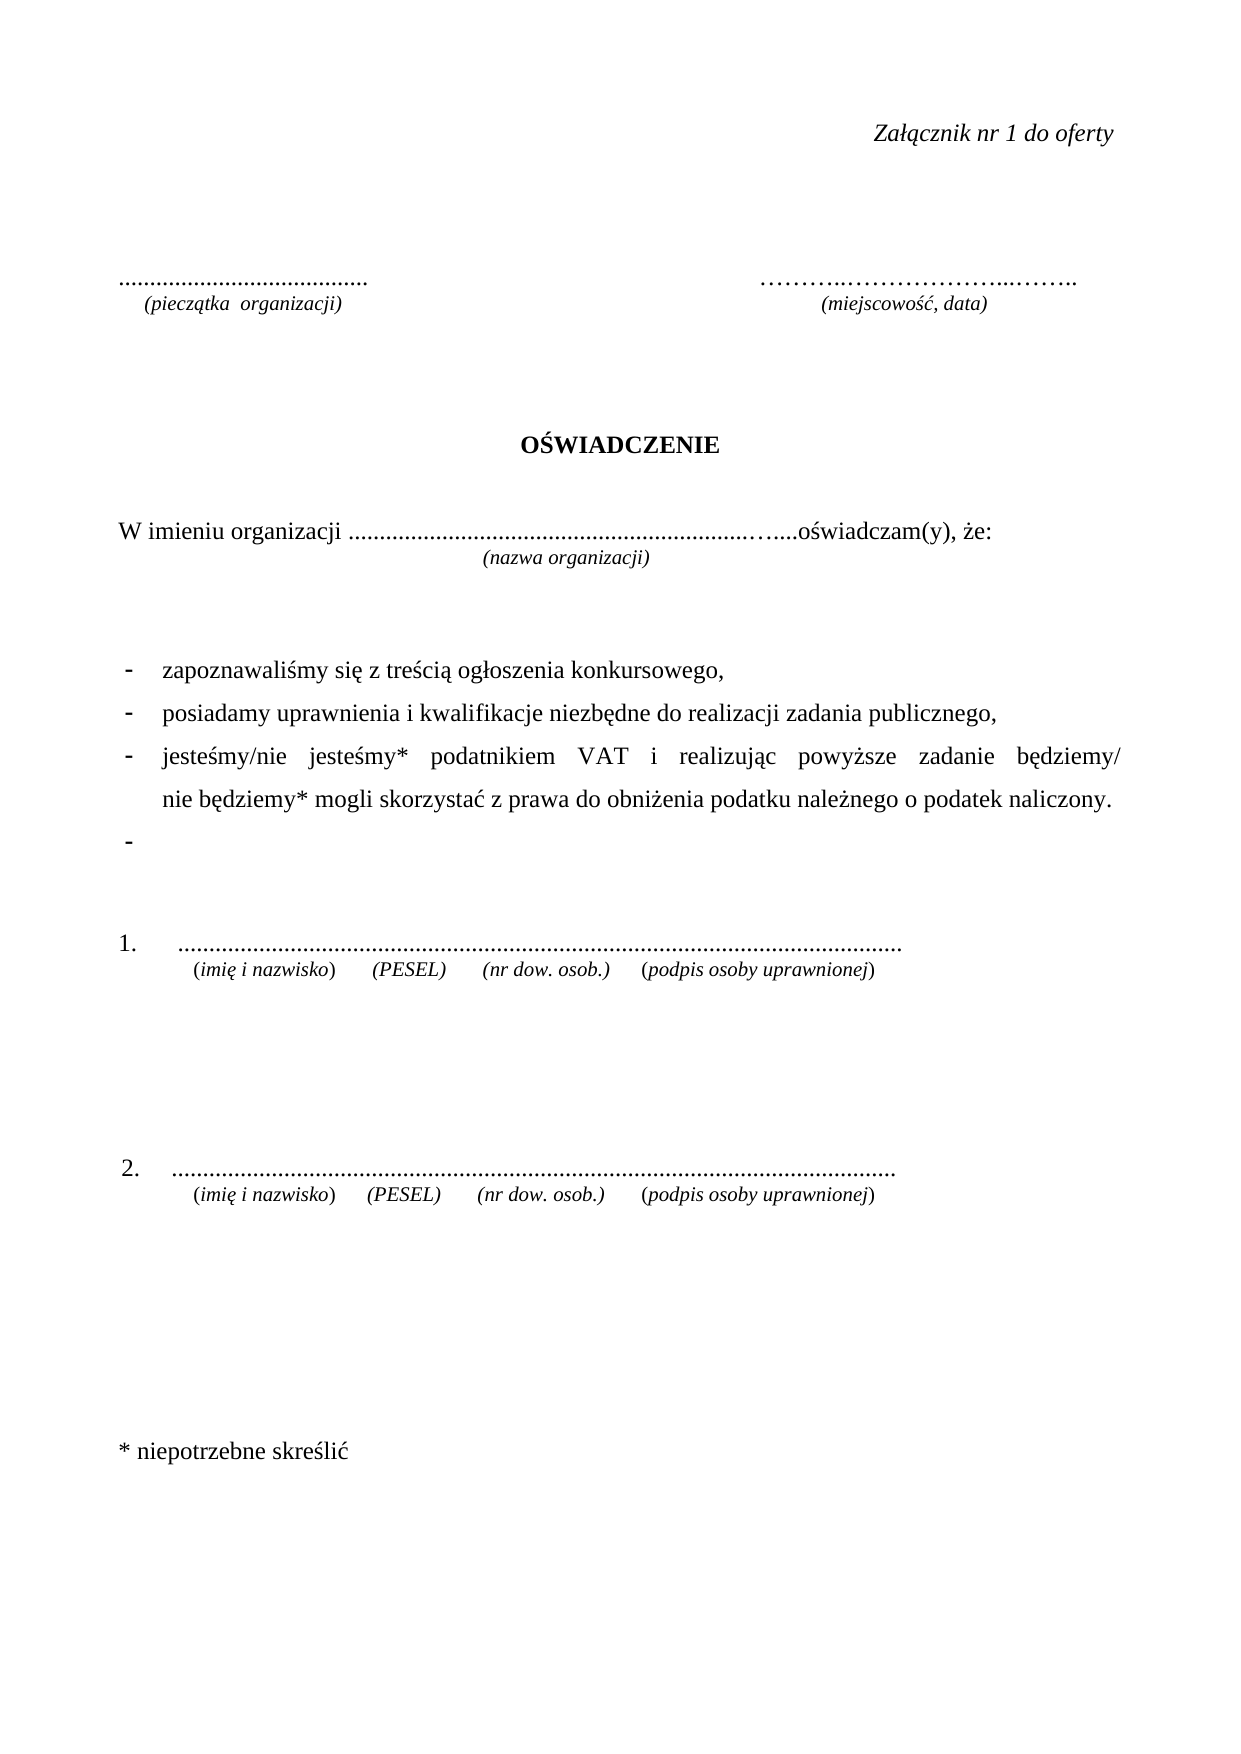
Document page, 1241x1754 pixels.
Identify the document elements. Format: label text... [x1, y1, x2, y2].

list .................................................................................................................... [121, 1153, 1122, 1182]
list .................................................................................................................... [118, 928, 1122, 957]
text (imię i nazwisko) (PESEL) (nr dow. osob.) (podpis osoby uprawnionej) [193, 957, 1122, 981]
subtitle Załącznik nr 1 do oferty [118, 118, 1122, 147]
text * niepotrzebne skreślić [118, 1436, 1122, 1465]
text ........................................ ………..………………...…….. [118, 262, 1122, 291]
text W imieniu organizacji ................................................................…....oświadczam(y), że: [118, 516, 1122, 545]
list jesteśmy/nie jesteśmy* podatnikiem VAT i realizując powyższe zadanie będziemy/ nie będziemy* mogli skorzystać z prawa do obniżenia podatku należnego o podatek naliczony. [124, 741, 1122, 813]
text (imię i nazwisko) (PESEL) (nr dow. osob.) (podpis osoby uprawnionej) [193, 1182, 1122, 1206]
text (nazwa organizacji) [118, 545, 1122, 569]
list posiadamy uprawnienia i kwalifikacje niezbędne do realizacji zadania publicznego, [124, 698, 1122, 727]
text (pieczątka organizacji) (miejscowość, data) [118, 291, 1122, 315]
list zapoznawaliśmy się z treścią ogłoszenia konkursowego, [124, 655, 1122, 684]
subtitle OŚWIADCZENIE [118, 430, 1122, 458]
